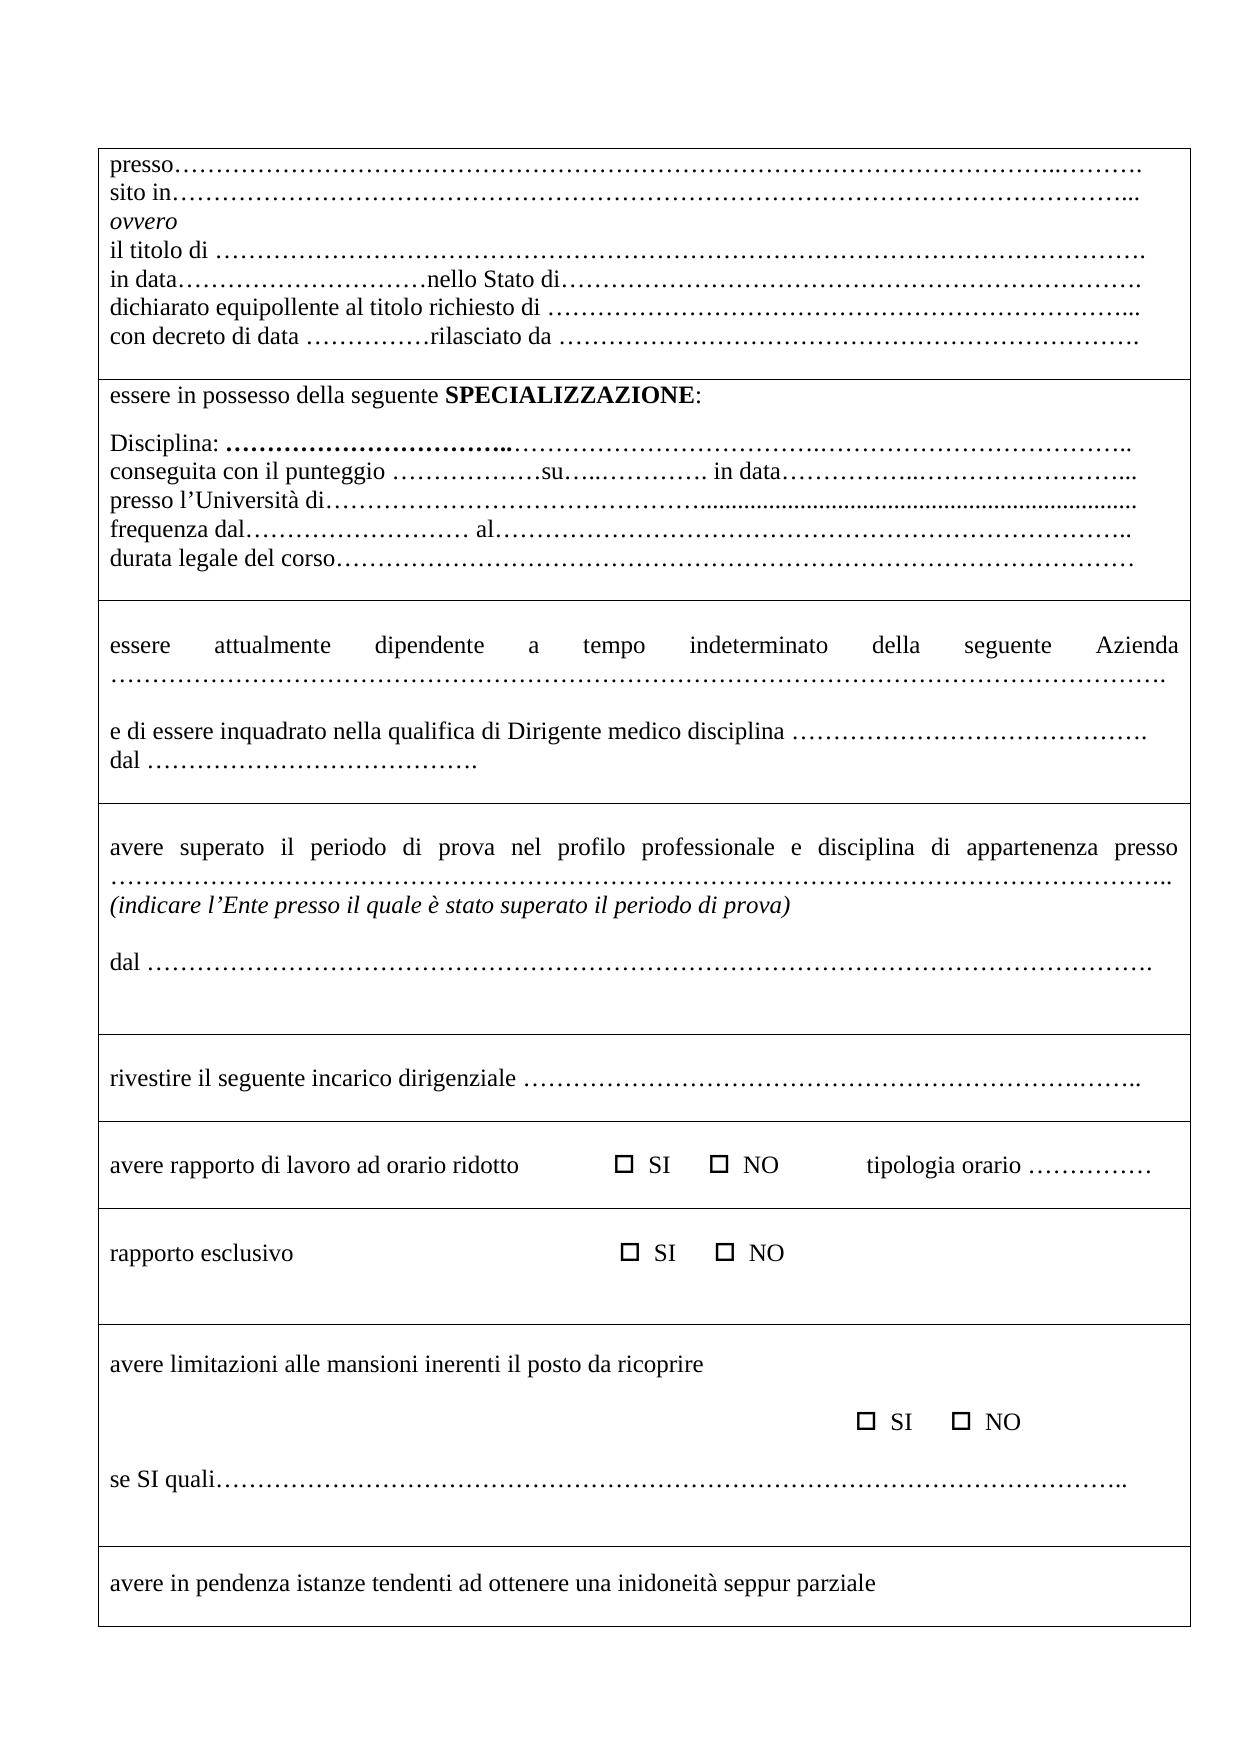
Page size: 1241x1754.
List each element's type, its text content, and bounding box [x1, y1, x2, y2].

table_cell [73, 1324, 98, 1546]
table_cell [73, 1034, 98, 1121]
table_cell [73, 1121, 98, 1208]
table_cell rapporto esclusivo  SI  NO [99, 1209, 1190, 1324]
table_cell avere limitazioni alle mansioni inerenti il posto da ricoprire  SI  NO se SI quali……………………………………………………………………………………………….. [99, 1325, 1190, 1546]
table_cell avere superato il periodo di prova nel profilo professionale e disciplina di appartenenza presso ……………………………………………………………………………………………………………….. (indicare l’Ente presso il quale è stato superato il periodo di prova) dal …………………………………………………………………………………………………………. [99, 804, 1190, 1033]
table_cell essere in possesso della seguente SPECIALIZZAZIONE: Disciplina: ……………………………..……………………………….……………………………….. conseguita con il punteggio ………………su…..…………. in data……………..……………………... presso l’Università di………………………………………...................................................................... frequenza dal……………………… al………………………………………………………………….. durata legale del corso…………………………………………………………………………………… [99, 380, 1190, 600]
table_cell presso……………………………………………………………………………………………..………. sito in……………………………………………………………………………………………………... ovvero il titolo di …………………………………………………………………………………………………. in data…………………………nello Stato di……………………………………………………………. dichiarato equipollente al titolo richiesto di ……………………………………………………………... con decreto di data ……………rilasciato da ……………………………………………………………. [99, 149, 1190, 379]
table_cell [73, 1208, 98, 1324]
table_cell [73, 600, 98, 802]
table_cell [73, 803, 98, 1033]
table_cell [73, 148, 98, 379]
table_cell avere rapporto di lavoro ad orario ridotto  SI  NO tipologia orario …………… [99, 1122, 1190, 1208]
table_cell [73, 1546, 98, 1626]
table_cell essere attualmente dipendente a tempo indeterminato della seguente Azienda ………………………………………………………………………………………………………………. e di essere inquadrato nella qualifica di Dirigente medico disciplina ……………………………………. dal …………………………………. [99, 601, 1190, 802]
table_cell avere in pendenza istanze tendenti ad ottenere una inidoneità seppur parziale [99, 1547, 1190, 1626]
table_cell [73, 379, 98, 600]
table_cell rivestire il seguente incarico dirigenziale ………………………………………………………….…….. [99, 1035, 1190, 1121]
